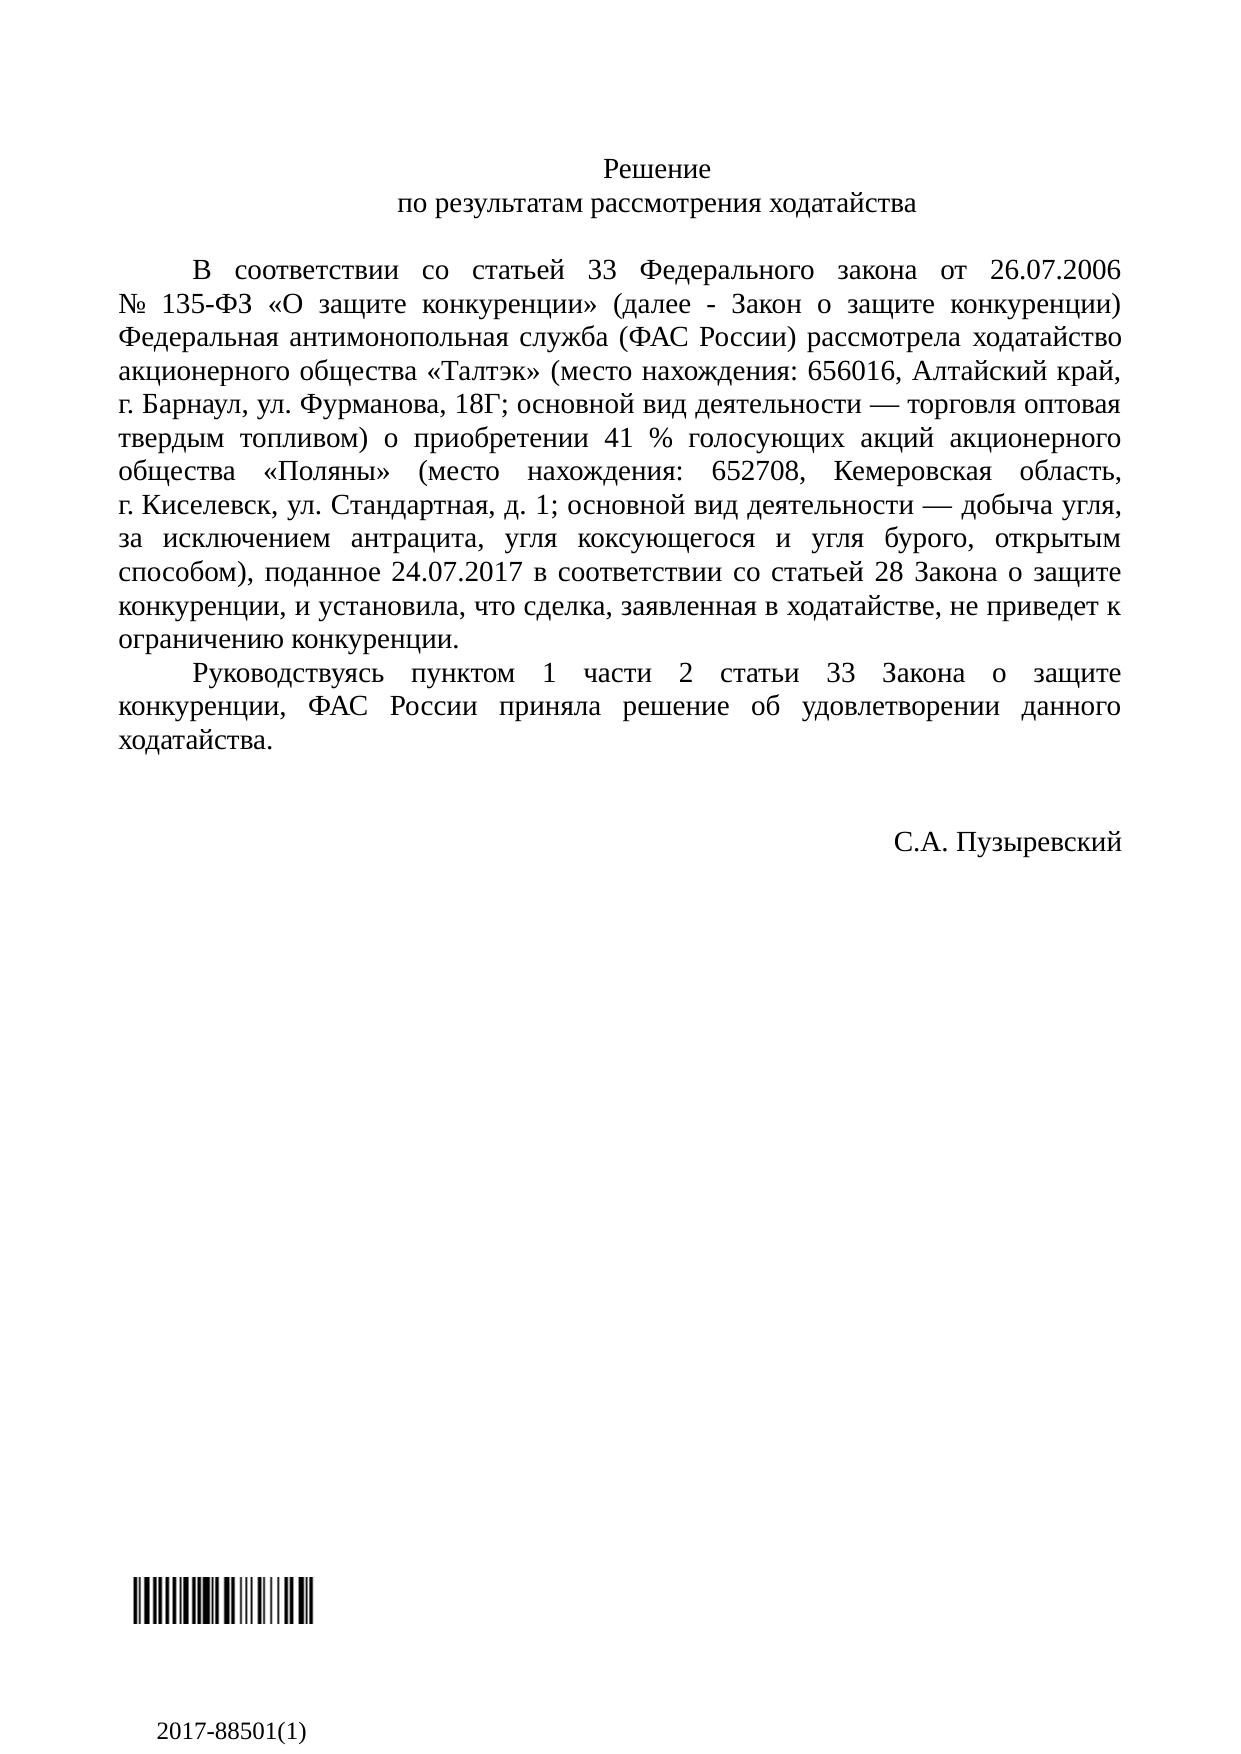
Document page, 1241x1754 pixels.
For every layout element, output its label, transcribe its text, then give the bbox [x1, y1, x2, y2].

picture [118, 1577, 331, 1624]
text С.А. Пузыревский [118, 824, 1122, 857]
text по результатам рассмотрения ходатайства [118, 185, 1122, 219]
text Руководствуясь пунктом 1 части 2 статьи 33 Закона о защите конкуренции, ФАС России приняла решение об удовлетворении данного ходатайства. [118, 655, 1122, 755]
text Решение [118, 152, 1122, 185]
text В соответствии со статьей 33 Федерального закона от 26.07.2006 № 135-ФЗ «О защите конкуренции» (далее - Закон о защите конкуренции) Федеральная антимонопольная служба (ФАС России) рассмотрела ходатайство акционерного общества «Талтэк» (место нахождения: 656016, Алтайский край, г. Барнаул, ул. Фурманова, 18Г; основной вид деятельности — торговля оптовая твердым топливом) о приобретении 41 % голосующих акций акционерного общества «Поляны» (место нахождения: 652708, Кемеровская область, г. Киселевск, ул. Стандартная, д. 1; основной вид деятельности — добыча угля, за исключением антрацита, угля коксующегося и угля бурого, открытым способом), поданное 24.07.2017 в соответствии со статьей 28 Закона о защите конкуренции, и установила, что сделка, заявленная в ходатайстве, не приведет к ограничению конкуренции. [118, 252, 1122, 655]
